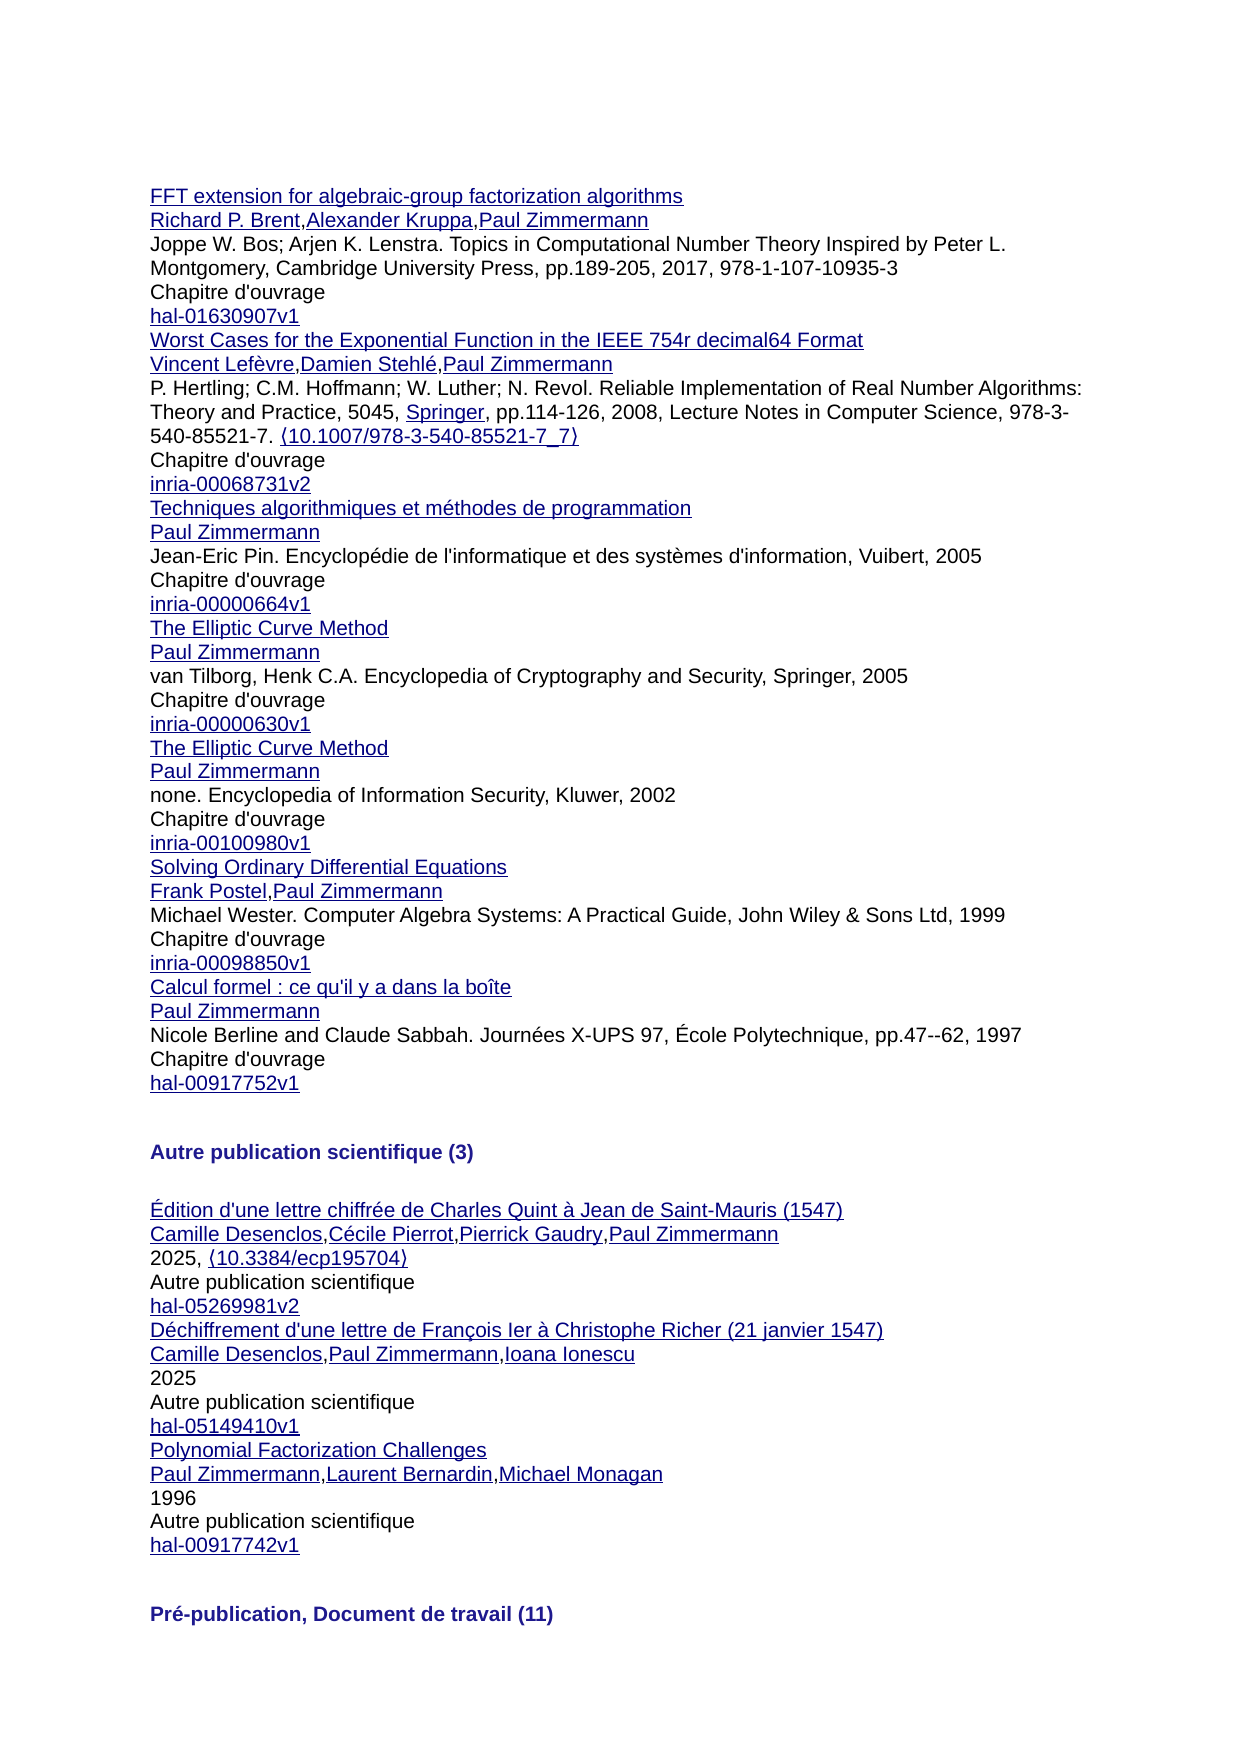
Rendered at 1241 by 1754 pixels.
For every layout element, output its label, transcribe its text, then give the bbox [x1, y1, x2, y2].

subtitle Pré-publication, Document de travail (11) [150, 1602, 1090, 1626]
table_cell Techniques algorithmiques et méthodes de programmation Paul Zimmermann Jean-Eric Pin. Encyclopédie de l'informatique et des systèmes d'information, Vuibert, 2005 Chapitre d'ouvrage inria-00000664v1 [150, 496, 1090, 616]
table_cell Worst Cases for the Exponential Function in the IEEE 754r decimal64 Format Vincent Lefèvre,Damien Stehlé,Paul Zimmermann P. Hertling; C.M. Hoffmann; W. Luther; N. Revol. Reliable Implementation of Real Number Algorithms: Theory and Practice, 5045, Springer, pp.114-126, 2008, Lecture Notes in Computer Science, 978-3-540-85521-7. ⟨10.1007/978-3-540-85521-7_7⟩ Chapitre d'ouvrage inria-00068731v2 [150, 328, 1090, 496]
table_header Édition d'une lettre chiffrée de Charles Quint à Jean de Saint-Mauris (1547) Camille Desenclos,Cécile Pierrot,Pierrick Gaudry,Paul Zimmermann 2025, ⟨10.3384/ecp195704⟩ Autre publication scientifique hal-05269981v2 [150, 1198, 1090, 1318]
table_cell Solving Ordinary Differential Equations Frank Postel,Paul Zimmermann Michael Wester. Computer Algebra Systems: A Practical Guide, John Wiley & Sons Ltd, 1999 Chapitre d'ouvrage inria-00098850v1 [150, 855, 1090, 975]
table_cell Polynomial Factorization Challenges Paul Zimmermann,Laurent Bernardin,Michael Monagan 1996 Autre publication scientifique hal-00917742v1 [150, 1438, 1090, 1557]
subtitle Autre publication scientifique (3) [150, 1139, 1090, 1163]
table_cell Déchiffrement d'une lettre de François Ier à Christophe Richer (21 janvier 1547) Camille Desenclos,Paul Zimmermann,Ioana Ionescu 2025 Autre publication scientifique hal-05149410v1 [150, 1318, 1090, 1437]
table_cell The Elliptic Curve Method Paul Zimmermann van Tilborg, Henk C.A. Encyclopedia of Cryptography and Security, Springer, 2005 Chapitre d'ouvrage inria-00000630v1 [150, 616, 1090, 735]
table_cell The Elliptic Curve Method Paul Zimmermann none. Encyclopedia of Information Security, Kluwer, 2002 Chapitre d'ouvrage inria-00100980v1 [150, 735, 1090, 855]
table_cell Calcul formel : ce qu'il y a dans la boîte Paul Zimmermann Nicole Berline and Claude Sabbah. Journées X-UPS 97, École Polytechnique, pp.47--62, 1997 Chapitre d'ouvrage hal-00917752v1 [150, 975, 1090, 1095]
table_header FFT extension for algebraic-group factorization algorithms Richard P. Brent,Alexander Kruppa,Paul Zimmermann Joppe W. Bos; Arjen K. Lenstra. Topics in Computational Number Theory Inspired by Peter L. Montgomery, Cambridge University Press, pp.189-205, 2017, 978-1-107-10935-3 Chapitre d'ouvrage hal-01630907v1 [150, 184, 1090, 328]
